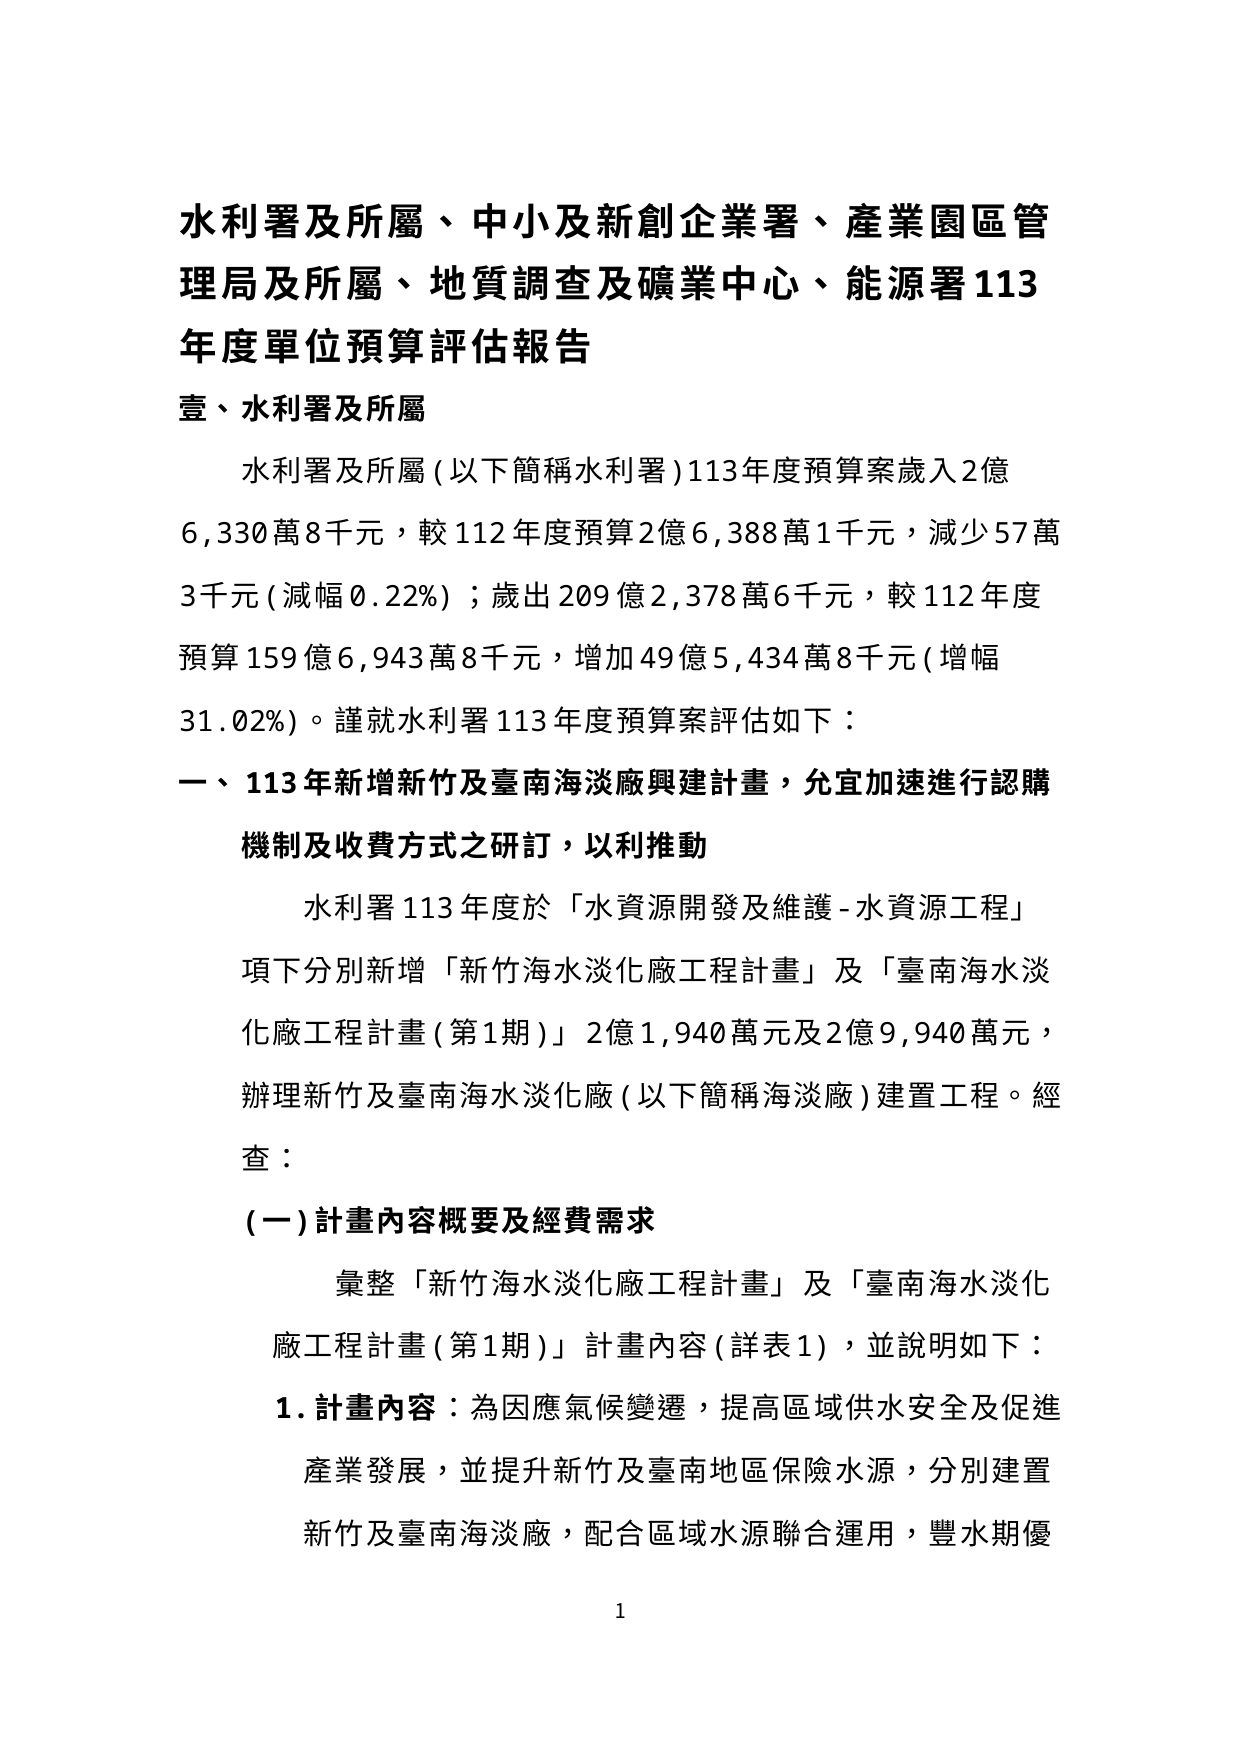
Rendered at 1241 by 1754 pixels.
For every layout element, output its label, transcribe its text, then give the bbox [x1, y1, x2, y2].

text 壹、水利署及所屬 [177, 365, 1063, 427]
text (一)計畫內容概要及經費需求 [236, 1177, 1063, 1240]
text 彙整「新竹海水淡化廠工程計畫」及「臺南海水淡化廠工程計畫(第1期)」計畫內容(詳表1)，並說明如下： [266, 1240, 1063, 1365]
text 水利署及所屬、中小及新創企業署、產業園區管理局及所屬、地質調查及礦業中心、能源署113年度單位預算評估報告 [177, 177, 1063, 365]
text 水利署及所屬(以下簡稱水利署)113年度預算案歲入2億6,330萬8千元，較112年度預算2億6,388萬1千元，減少57萬3千元(減幅0.22%)；歲出209億2,378萬6千元，較112年度預算159億6,943萬8千元，增加49億5,434萬8千元(增幅31.02%)。謹就水利署113年度預算案評估如下： [177, 427, 1063, 740]
text 水利署113年度於「水資源開發及維護-水資源工程」項下分別新增「新竹海水淡化廠工程計畫」及「臺南海水淡化廠工程計畫(第1期)」2億1,940萬元及2億9,940萬元，辦理新竹及臺南海水淡化廠(以下簡稱海淡廠)建置工程。經查： [236, 865, 1063, 1177]
text 1.計畫內容：為因應氣候變遷，提高區域供水安全及促進產業發展，並提升新竹及臺南地區保險水源，分別建置新竹及臺南海淡廠，配合區域水源聯合運用，豐水期優 [266, 1365, 1063, 1552]
text 一、113年新增新竹及臺南海淡廠興建計畫，允宜加速進行認購機制及收費方式之研訂，以利推動 [177, 740, 1063, 865]
